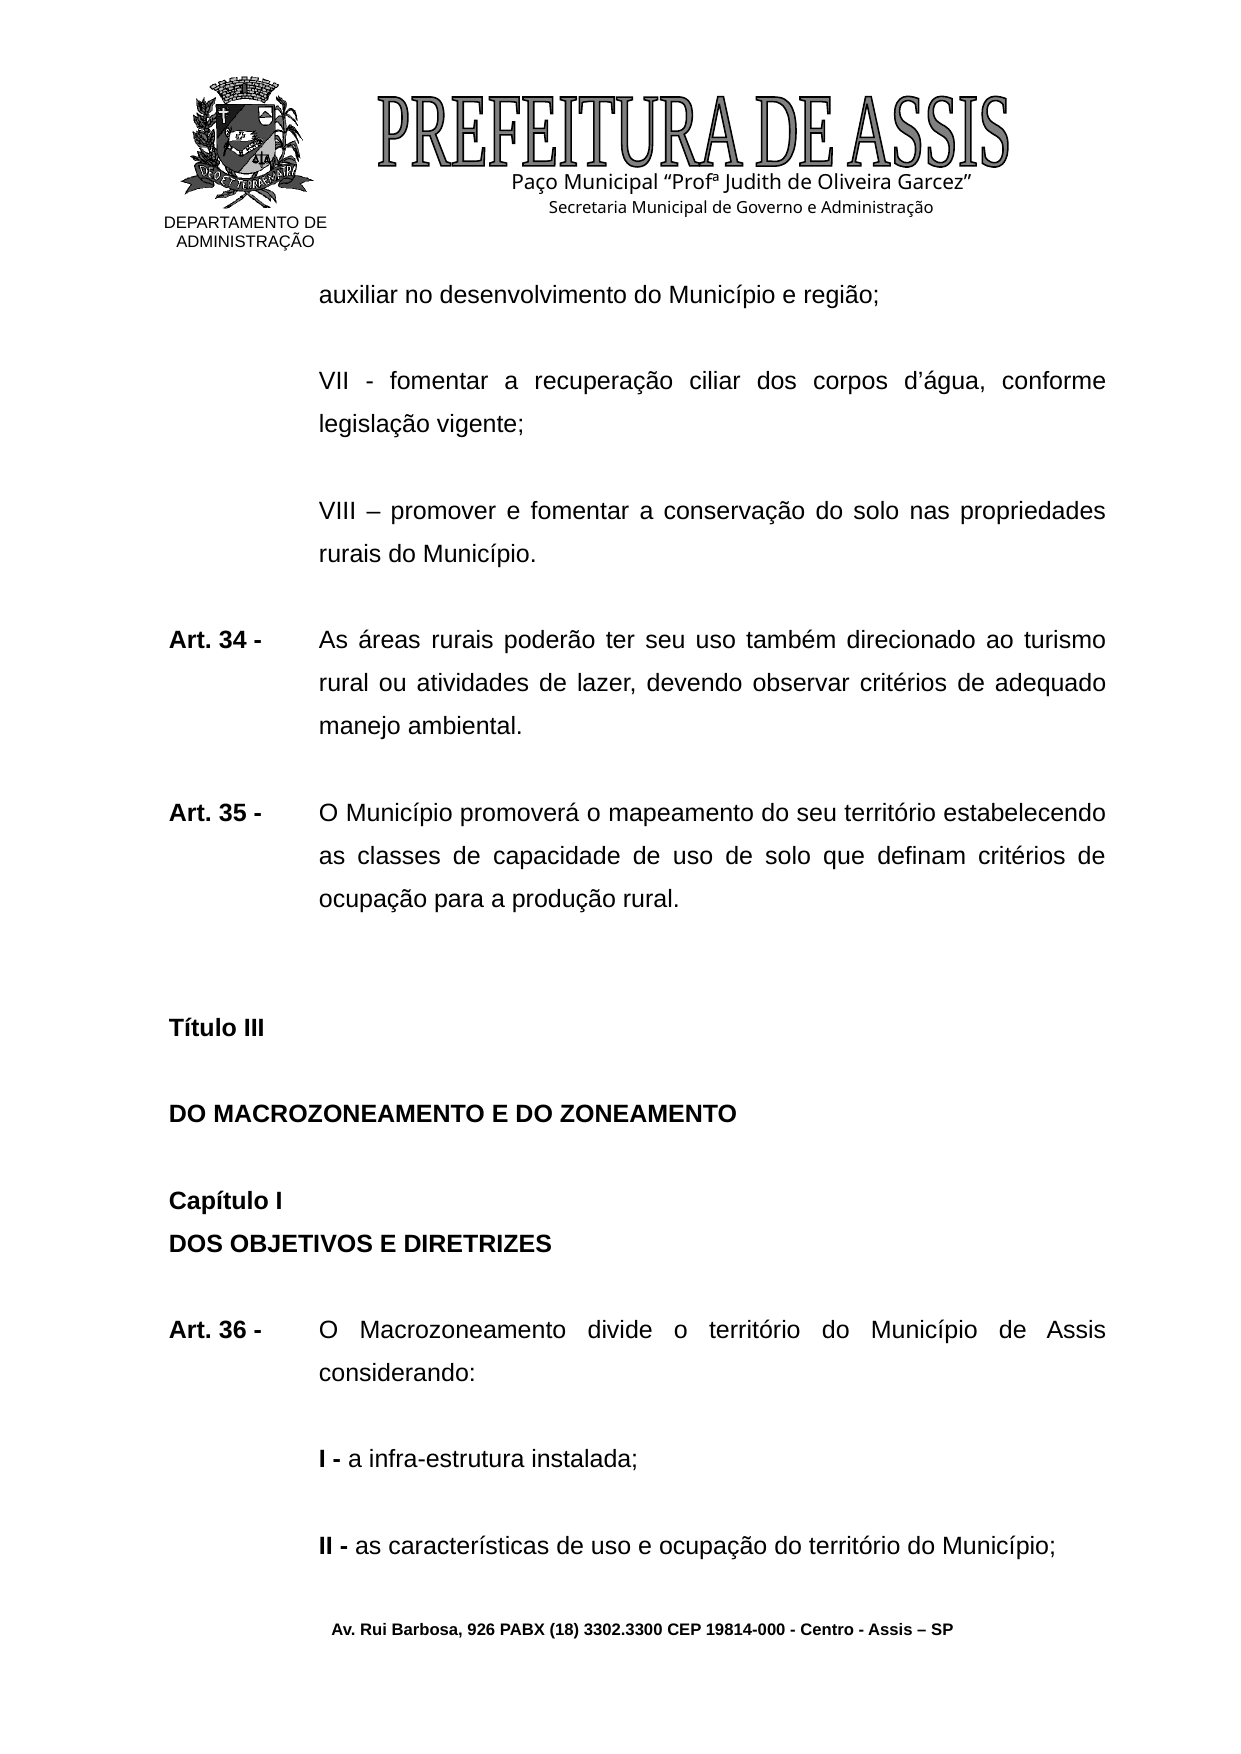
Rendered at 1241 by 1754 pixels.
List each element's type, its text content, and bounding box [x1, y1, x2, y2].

text Art. 35 - O Município promoverá o mapeamento do seu território estabelecendo as classes de capacidade de uso de solo que definam critérios de ocupação para a produção rural. [169, 797, 1107, 912]
text auxiliar no desenvolvimento do Município e região; [169, 280, 1107, 309]
text VIII – promover e fomentar a conservação do solo nas propriedades rurais do Município. [169, 496, 1107, 567]
text Capítulo I [169, 1186, 1107, 1214]
text DO MACROZONEAMENTO E DO ZONEAMENTO [169, 1099, 1107, 1128]
text I - a infra-estrutura instalada; [319, 1444, 1107, 1473]
text VII - fomentar a recuperação ciliar dos corpos d’água, conforme legislação vigente; [169, 366, 1107, 438]
text Título III [169, 1013, 1107, 1042]
text DOS OBJETIVOS E DIRETRIZES [169, 1229, 1107, 1257]
text Art. 36 - O Macrozoneamento divide o território do Município de Assis considerando: [169, 1315, 1107, 1387]
text Art. 34 - As áreas rurais poderão ter seu uso também direcionado ao turismo rural ou atividades de lazer, devendo observar critérios de adequado manejo ambiental. [169, 625, 1107, 740]
text II - as características de uso e ocupação do território do Município; [319, 1531, 1107, 1559]
